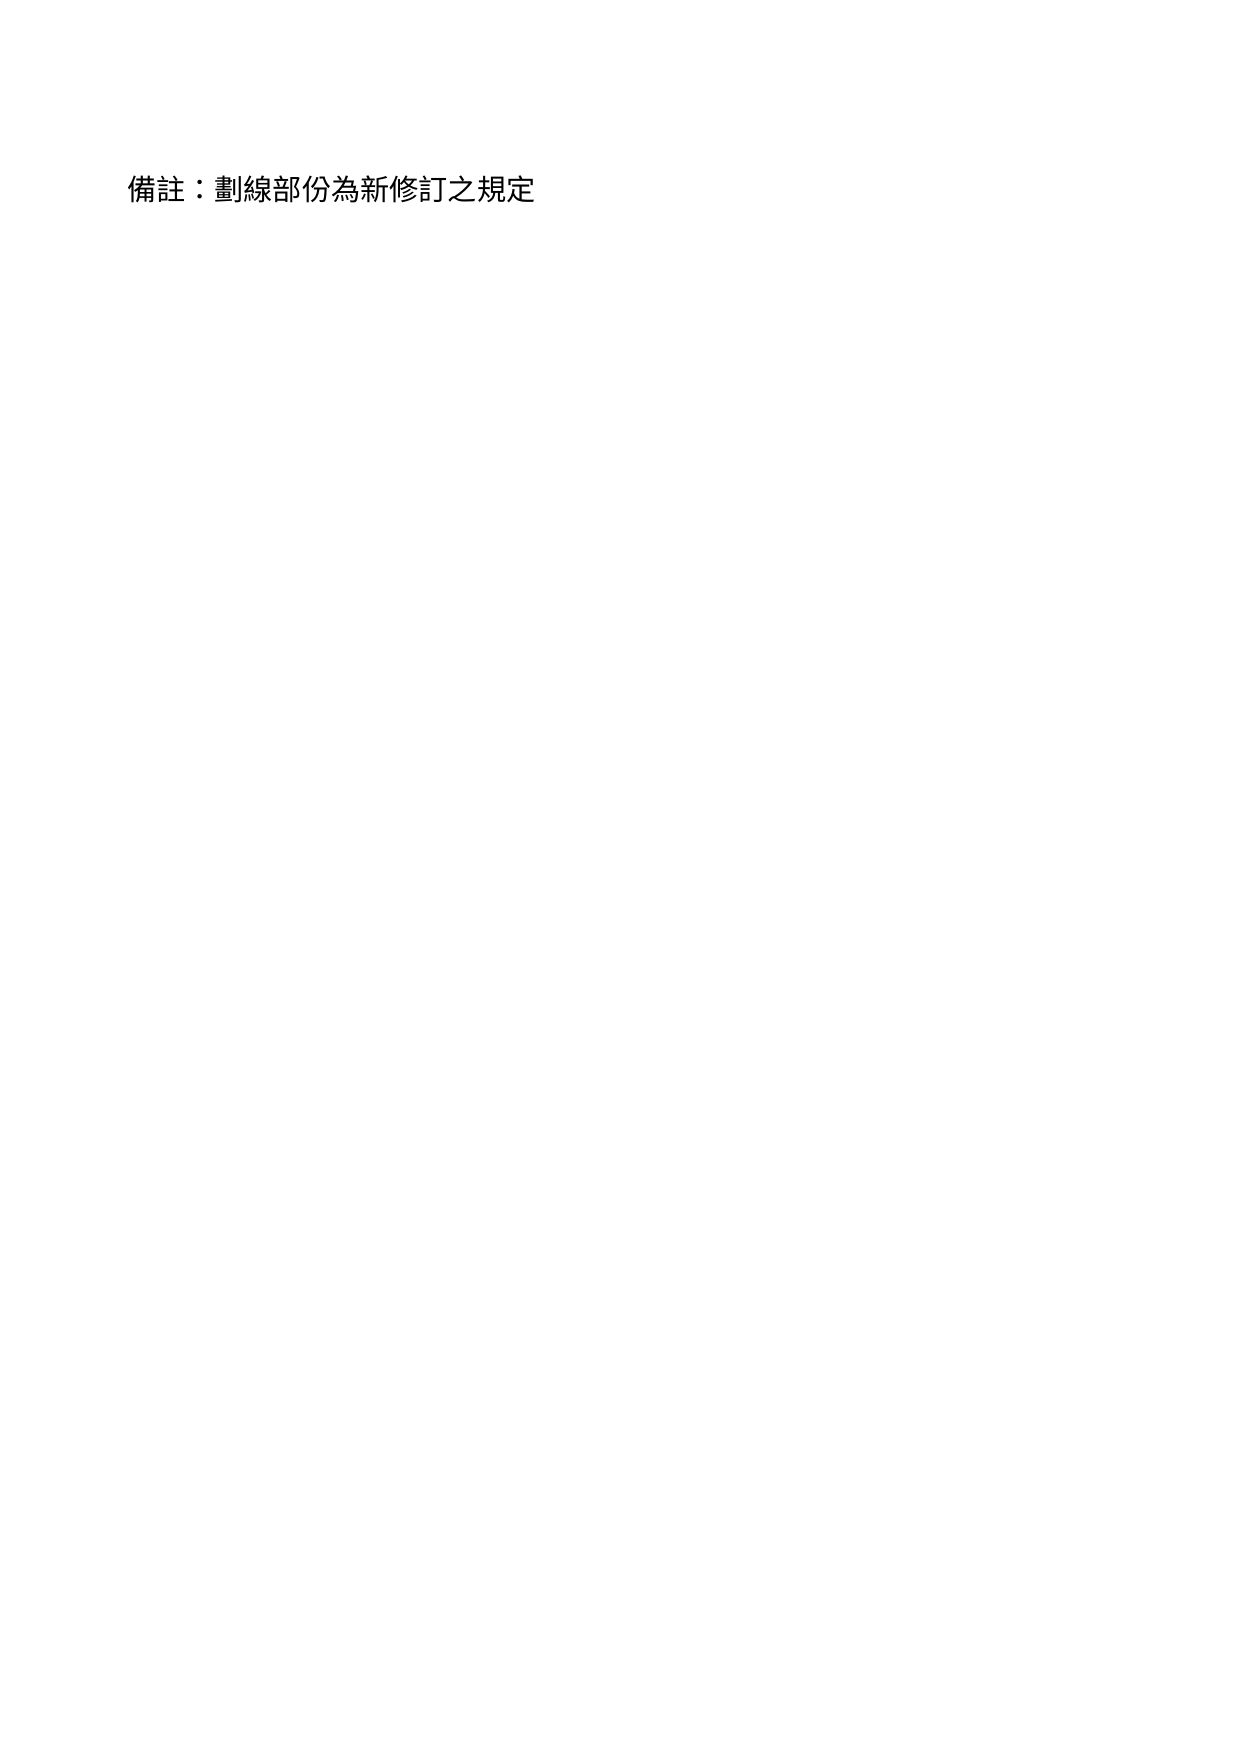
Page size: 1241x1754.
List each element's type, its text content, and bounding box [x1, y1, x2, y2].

text 備註：劃線部份為新修訂之規定 [112, 167, 1128, 209]
